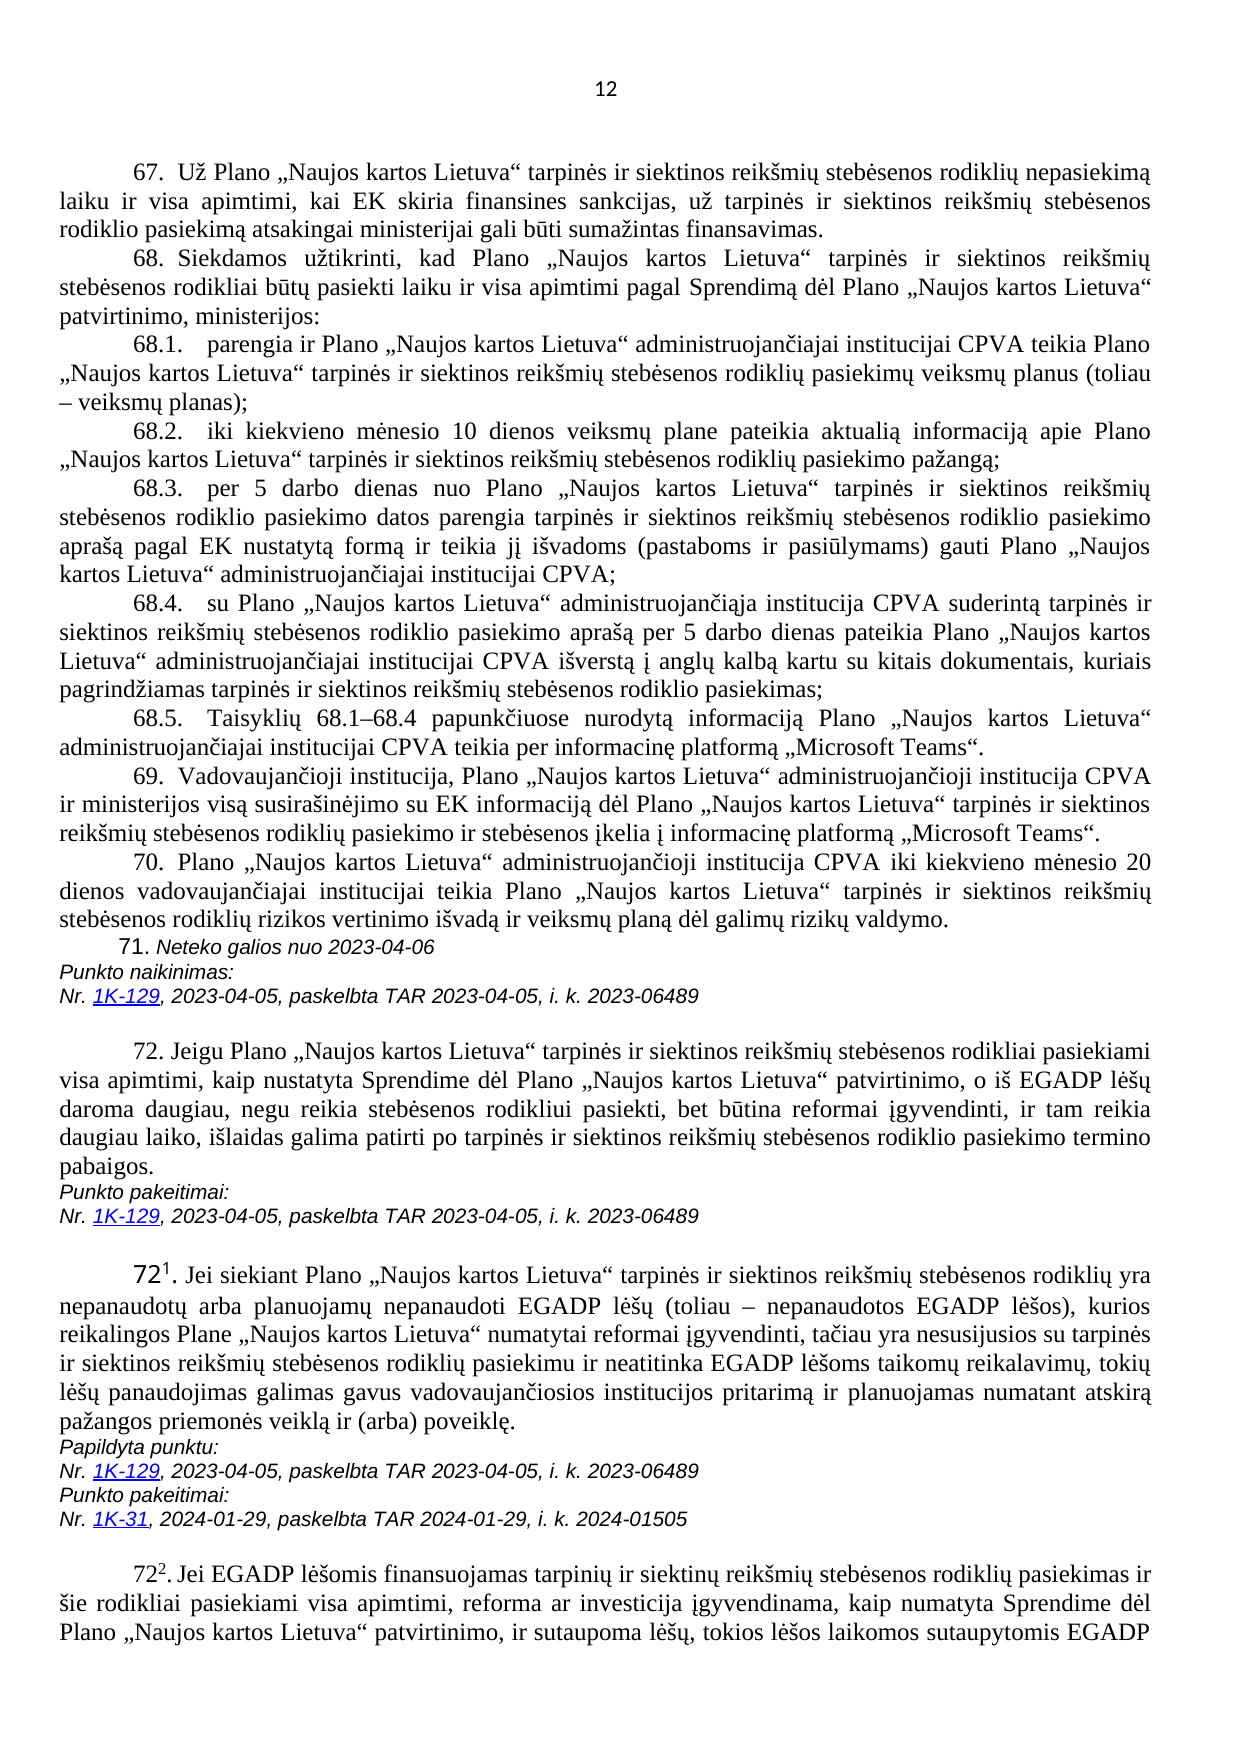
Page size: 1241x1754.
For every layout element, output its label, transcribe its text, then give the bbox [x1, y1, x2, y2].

text 68.1. parengia ir Plano „Naujos kartos Lietuva“ administruojančiajai institucijai CPVA teikia Plano „Naujos kartos Lietuva“ tarpinės ir siektinos reikšmių stebėsenos rodiklių pasiekimų veiksmų planus (toliau – veiksmų planas); [59, 329, 1152, 416]
text 68.4. su Plano „Naujos kartos Lietuva“ administruojančiąja institucija CPVA suderintą tarpinės ir siektinos reikšmių stebėsenos rodiklio pasiekimo aprašą per 5 darbo dienas pateikia Plano „Naujos kartos Lietuva“ administruojančiajai institucijai CPVA išverstą į anglų kalbą kartu su kitais dokumentais, kuriais pagrindžiamas tarpinės ir siektinos reikšmių stebėsenos rodiklio pasiekimas; [59, 588, 1152, 703]
text 68.2. iki kiekvieno mėnesio 10 dienos veiksmų plane pateikia aktualią informaciją apie Plano „Naujos kartos Lietuva“ tarpinės ir siektinos reikšmių stebėsenos rodiklių pasiekimo pažangą; [59, 416, 1152, 473]
text 68.3. per 5 darbo dienas nuo Plano „Naujos kartos Lietuva“ tarpinės ir siektinos reikšmių stebėsenos rodiklio pasiekimo datos parengia tarpinės ir siektinos reikšmių stebėsenos rodiklio pasiekimo aprašą pagal EK nustatytą formą ir teikia jį išvadoms (pastaboms ir pasiūlymams) gauti Plano „Naujos kartos Lietuva“ administruojančiajai institucijai CPVA; [59, 473, 1152, 588]
text 71. Neteko galios nuo 2023-04-06 [59, 933, 1152, 959]
text 69. Vadovaujančioji institucija, Plano „Naujos kartos Lietuva“ administruojančioji institucija CPVA ir ministerijos visą susirašinėjimo su EK informaciją dėl Plano „Naujos kartos Lietuva“ tarpinės ir siektinos reikšmių stebėsenos rodiklių pasiekimo ir stebėsenos įkelia į informacinę platformą „Microsoft Teams“. [59, 761, 1152, 847]
text Nr. 1K-129, 2023-04-05, paskelbta TAR 2023-04-05, i. k. 2023-06489 [59, 983, 1152, 1007]
text 70. Plano „Naujos kartos Lietuva“ administruojančioji institucija CPVA iki kiekvieno mėnesio 20 dienos vadovaujančiajai institucijai teikia Plano „Naujos kartos Lietuva“ tarpinės ir siektinos reikšmių stebėsenos rodiklių rizikos vertinimo išvadą ir veiksmų planą dėl galimų rizikų valdymo. [59, 847, 1152, 933]
text Nr. 1K-129, 2023-04-05, paskelbta TAR 2023-04-05, i. k. 2023-06489 [59, 1204, 1152, 1228]
text Nr. 1K-129, 2023-04-05, paskelbta TAR 2023-04-05, i. k. 2023-06489 [59, 1458, 1152, 1482]
text Punkto pakeitimai: [59, 1482, 1152, 1506]
text 722. Jei EGADP lėšomis finansuojamas tarpinių ir siektinų reikšmių stebėsenos rodiklių pasiekimas ir šie rodikliai pasiekiami visa apimtimi, reforma ar investicija įgyvendinama, kaip numatyta Sprendime dėl Plano „Naujos kartos Lietuva“ patvirtinimo, ir sutaupoma lėšų, tokios lėšos laikomos sutaupytomis EGADP [59, 1559, 1152, 1645]
text 67. Už Plano „Naujos kartos Lietuva“ tarpinės ir siektinos reikšmių stebėsenos rodiklių nepasiekimą laiku ir visa apimtimi, kai EK skiria finansines sankcijas, už tarpinės ir siektinos reikšmių stebėsenos rodiklio pasiekimą atsakingai ministerijai gali būti sumažintas finansavimas. [59, 157, 1152, 243]
text 721. Jei siekiant Plano „Naujos kartos Lietuva“ tarpinės ir siektinos reikšmių stebėsenos rodiklių yra nepanaudotų arba planuojamų nepanaudoti EGADP lėšų (toliau – nepanaudotos EGADP lėšos), kurios reikalingos Plane „Naujos kartos Lietuva“ numatytai reformai įgyvendinti, tačiau yra nesusijusios su tarpinės ir siektinos reikšmių stebėsenos rodiklių pasiekimu ir neatitinka EGADP lėšoms taikomų reikalavimų, tokių lėšų panaudojimas galimas gavus vadovaujančiosios institucijos pritarimą ir planuojamas numatant atskirą pažangos priemonės veiklą ir (arba) poveiklę. [59, 1257, 1152, 1434]
text 68. Siekdamos užtikrinti, kad Plano „Naujos kartos Lietuva“ tarpinės ir siektinos reikšmių stebėsenos rodikliai būtų pasiekti laiku ir visa apimtimi pagal Sprendimą dėl Plano „Naujos kartos Lietuva“ patvirtinimo, ministerijos: [59, 243, 1152, 329]
text Papildyta punktu: [59, 1434, 1152, 1458]
text 72. Jeigu Plano „Naujos kartos Lietuva“ tarpinės ir siektinos reikšmių stebėsenos rodikliai pasiekiami visa apimtimi, kaip nustatyta Sprendime dėl Plano „Naujos kartos Lietuva“ patvirtinimo, o iš EGADP lėšų daroma daugiau, negu reikia stebėsenos rodikliui pasiekti, bet būtina reformai įgyvendinti, ir tam reikia daugiau laiko, išlaidas galima patirti po tarpinės ir siektinos reikšmių stebėsenos rodiklio pasiekimo termino pabaigos. [59, 1036, 1152, 1180]
text Nr. 1K-31, 2024-01-29, paskelbta TAR 2024-01-29, i. k. 2024-01505 [59, 1506, 1152, 1530]
text 68.5. Taisyklių 68.1–68.4 papunkčiuose nurodytą informaciją Plano „Naujos kartos Lietuva“ administruojančiajai institucijai CPVA teikia per informacinę platformą „Microsoft Teams“. [59, 703, 1152, 761]
text Punkto naikinimas: [59, 959, 1152, 983]
text Punkto pakeitimai: [59, 1180, 1152, 1204]
